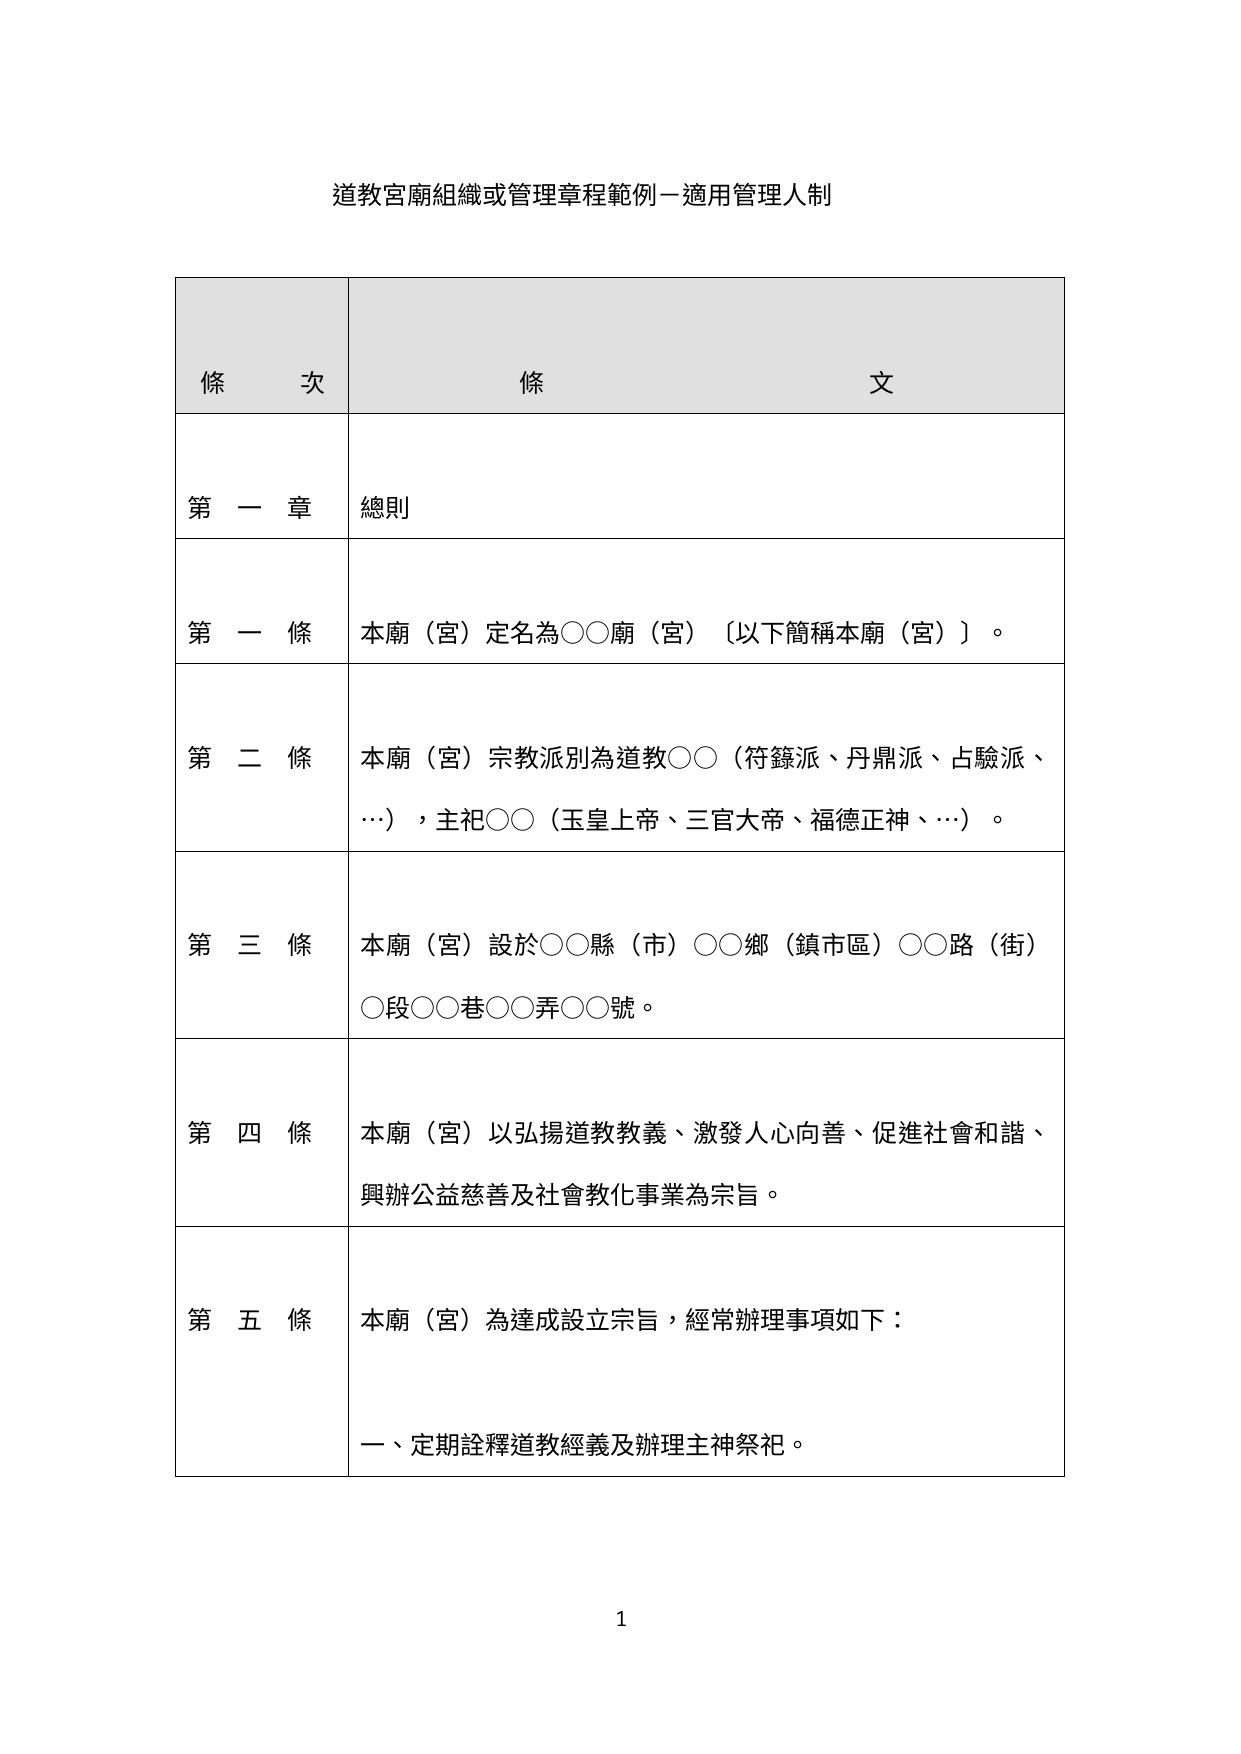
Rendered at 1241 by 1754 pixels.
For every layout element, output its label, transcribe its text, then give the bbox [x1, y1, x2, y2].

table_cell 第 一 條 [176, 539, 348, 663]
table_cell 總則 [349, 414, 1064, 538]
table_cell 第 一 章 [176, 414, 348, 538]
table_header 條 文 [349, 278, 1064, 413]
table_cell 本廟（宮）設於○○縣（市）○○鄉（鎮市區）○○路（街）○段○○巷○○弄○○號。 [349, 852, 1064, 1038]
table_cell 第 二 條 [176, 664, 348, 851]
table_cell 本廟（宮）宗教派別為道教○○（符籙派、丹鼎派、占驗派、…），主祀○○（玉皇上帝、三官大帝、福德正神、…）。 [349, 664, 1064, 851]
table_cell 第 五 條 [176, 1227, 348, 1476]
table_cell 本廟（宮）定名為○○廟（宮）〔以下簡稱本廟（宮）〕。 [349, 539, 1064, 663]
table_cell 本廟（宮）為達成設立宗旨，經常辦理事項如下： 一、定期詮釋道教經義及辦理主神祭祀。 [349, 1227, 1064, 1476]
table_cell 第 三 條 [176, 852, 348, 1038]
text 道教宮廟組織或管理章程範例－適用管理人制 [112, 152, 1053, 214]
table_cell 本廟（宮）以弘揚道教教義、激發人心向善、促進社會和諧、興辦公益慈善及社會教化事業為宗旨。 [349, 1039, 1064, 1226]
table_header 條 次 [176, 278, 348, 413]
table_cell 第 四 條 [176, 1039, 348, 1226]
